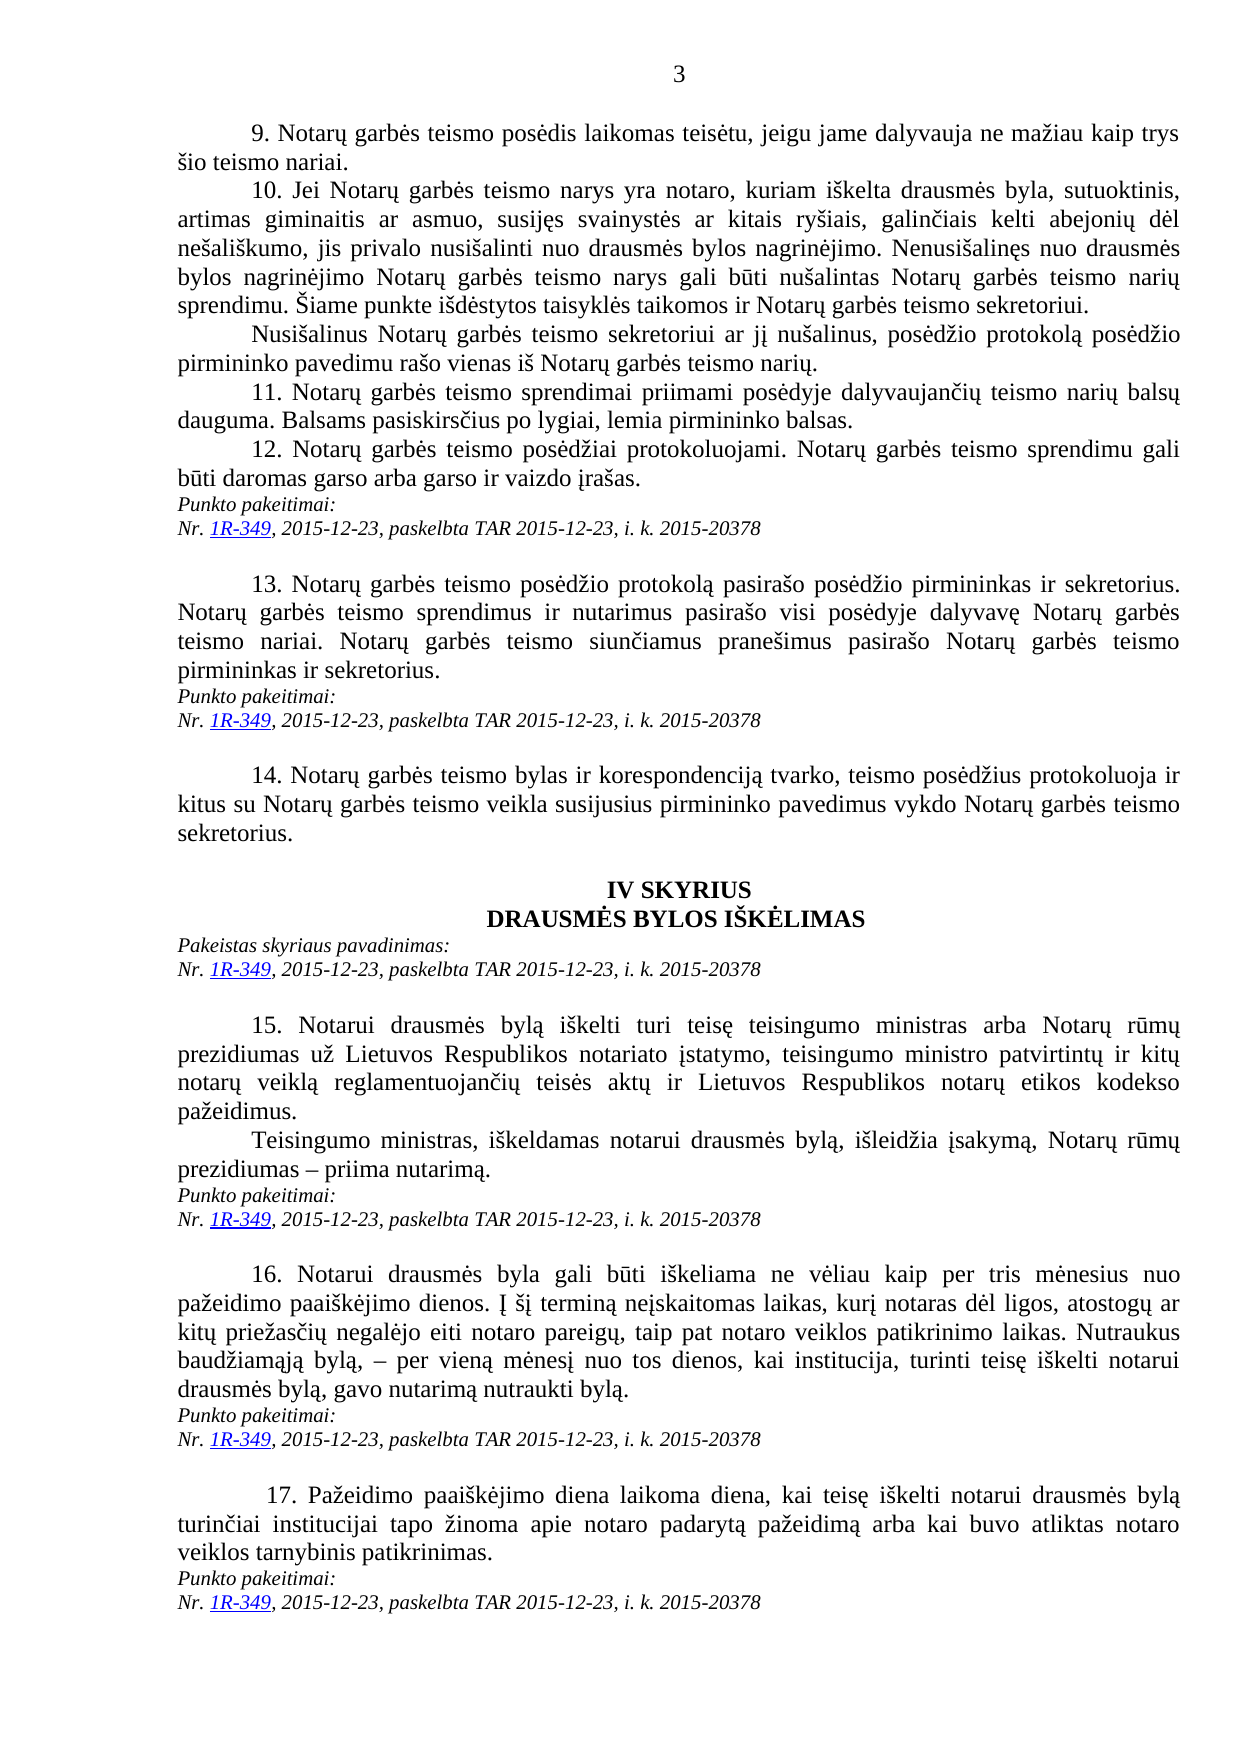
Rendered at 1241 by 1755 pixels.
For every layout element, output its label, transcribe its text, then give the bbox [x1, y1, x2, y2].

text 17. Pažeidimo paaiškėjimo diena laikoma diena, kai teisę iškelti notarui drausmės bylą turinčiai institucijai tapo žinoma apie notaro padarytą pažeidimą arba kai buvo atliktas notaro veiklos tarnybinis patikrinimas. [177, 1480, 1181, 1566]
text Nr. 1R-349, 2015-12-23, paskelbta TAR 2015-12-23, i. k. 2015-20378 [177, 1590, 1181, 1614]
text Punkto pakeitimai: [177, 684, 1181, 708]
text 11. Notarų garbės teismo sprendimai priimami posėdyje dalyvaujančių teismo narių balsų dauguma. Balsams pasiskirsčius po lygiai, lemia pirmininko balsas. [177, 377, 1181, 434]
text Nr. 1R-349, 2015-12-23, paskelbta TAR 2015-12-23, i. k. 2015-20378 [177, 1427, 1181, 1451]
text Punkto pakeitimai: [177, 1182, 1181, 1207]
text 12. Notarų garbės teismo posėdžiai protokoluojami. Notarų garbės teismo sprendimu gali būti daromas garso arba garso ir vaizdo įrašas. [177, 434, 1181, 492]
text Punkto pakeitimai: [177, 1403, 1181, 1427]
text 15. Notarui drausmės bylą iškelti turi teisę teisingumo ministras arba Notarų rūmų prezidiumas už Lietuvos Respublikos notariato įstatymo, teisingumo ministro patvirtintų ir kitų notarų veiklą reglamentuojančių teisės aktų ir Lietuvos Respublikos notarų etikos kodekso pažeidimus. [177, 1010, 1181, 1125]
text Pakeistas skyriaus pavadinimas: [177, 933, 1181, 957]
text Punkto pakeitimai: [177, 1566, 1181, 1590]
text Nr. 1R-349, 2015-12-23, paskelbta TAR 2015-12-23, i. k. 2015-20378 [177, 957, 1181, 981]
text Teisingumo ministras, iškeldamas notarui drausmės bylą, išleidžia įsakymą, Notarų rūmų prezidiumas – priima nutarimą. [177, 1125, 1181, 1182]
text 16. Notarui drausmės byla gali būti iškeliama ne vėliau kaip per tris mėnesius nuo pažeidimo paaiškėjimo dienos. Į šį terminą neįskaitomas laikas, kurį notaras dėl ligos, atostogų ar kitų priežasčių negalėjo eiti notaro pareigų, taip pat notaro veiklos patikrinimo laikas. Nutraukus baudžiamąją bylą, – per vieną mėnesį nuo tos dienos, kai institucija, turinti teisę iškelti notarui drausmės bylą, gavo nutarimą nutraukti bylą. [177, 1259, 1181, 1403]
text Nusišalinus Notarų garbės teismo sekretoriui ar jį nušalinus, posėdžio protokolą posėdžio pirmininko pavedimu rašo vienas iš Notarų garbės teismo narių. [177, 319, 1181, 377]
text 9. Notarų garbės teismo posėdis laikomas teisėtu, jeigu jame dalyvauja ne mažiau kaip trys šio teismo nariai. [177, 118, 1181, 176]
text 13. Notarų garbės teismo posėdžio protokolą pasirašo posėdžio pirmininkas ir sekretorius. Notarų garbės teismo sprendimus ir nutarimus pasirašo visi posėdyje dalyvavę Notarų garbės teismo nariai. Notarų garbės teismo siunčiamus pranešimus pasirašo Notarų garbės teismo pirmininkas ir sekretorius. [177, 569, 1181, 684]
text 10. Jei Notarų garbės teismo narys yra notaro, kuriam iškelta drausmės byla, sutuoktinis, artimas giminaitis ar asmuo, susijęs svainystės ar kitais ryšiais, galinčiais kelti abejonių dėl nešališkumo, jis privalo nusišalinti nuo drausmės bylos nagrinėjimo. Nenusišalinęs nuo drausmės bylos nagrinėjimo Notarų garbės teismo narys gali būti nušalintas Notarų garbės teismo narių sprendimu. Šiame punkte išdėstytos taisyklės taikomos ir Notarų garbės teismo sekretoriui. [177, 176, 1181, 319]
text Punkto pakeitimai: [177, 492, 1181, 516]
text Nr. 1R-349, 2015-12-23, paskelbta TAR 2015-12-23, i. k. 2015-20378 [177, 1207, 1181, 1231]
text IV SKYRIUS [177, 876, 1181, 904]
text 14. Notarų garbės teismo bylas ir korespondenciją tvarko, teismo posėdžius protokoluoja ir kitus su Notarų garbės teismo veikla susijusius pirmininko pavedimus vykdo Notarų garbės teismo sekretorius. [177, 761, 1181, 847]
text Nr. 1R-349, 2015-12-23, paskelbta TAR 2015-12-23, i. k. 2015-20378 [177, 516, 1181, 540]
text Nr. 1R-349, 2015-12-23, paskelbta TAR 2015-12-23, i. k. 2015-20378 [177, 708, 1181, 732]
text DRAUSMĖS BYLOS IŠKĖLIMAS [177, 904, 1181, 933]
